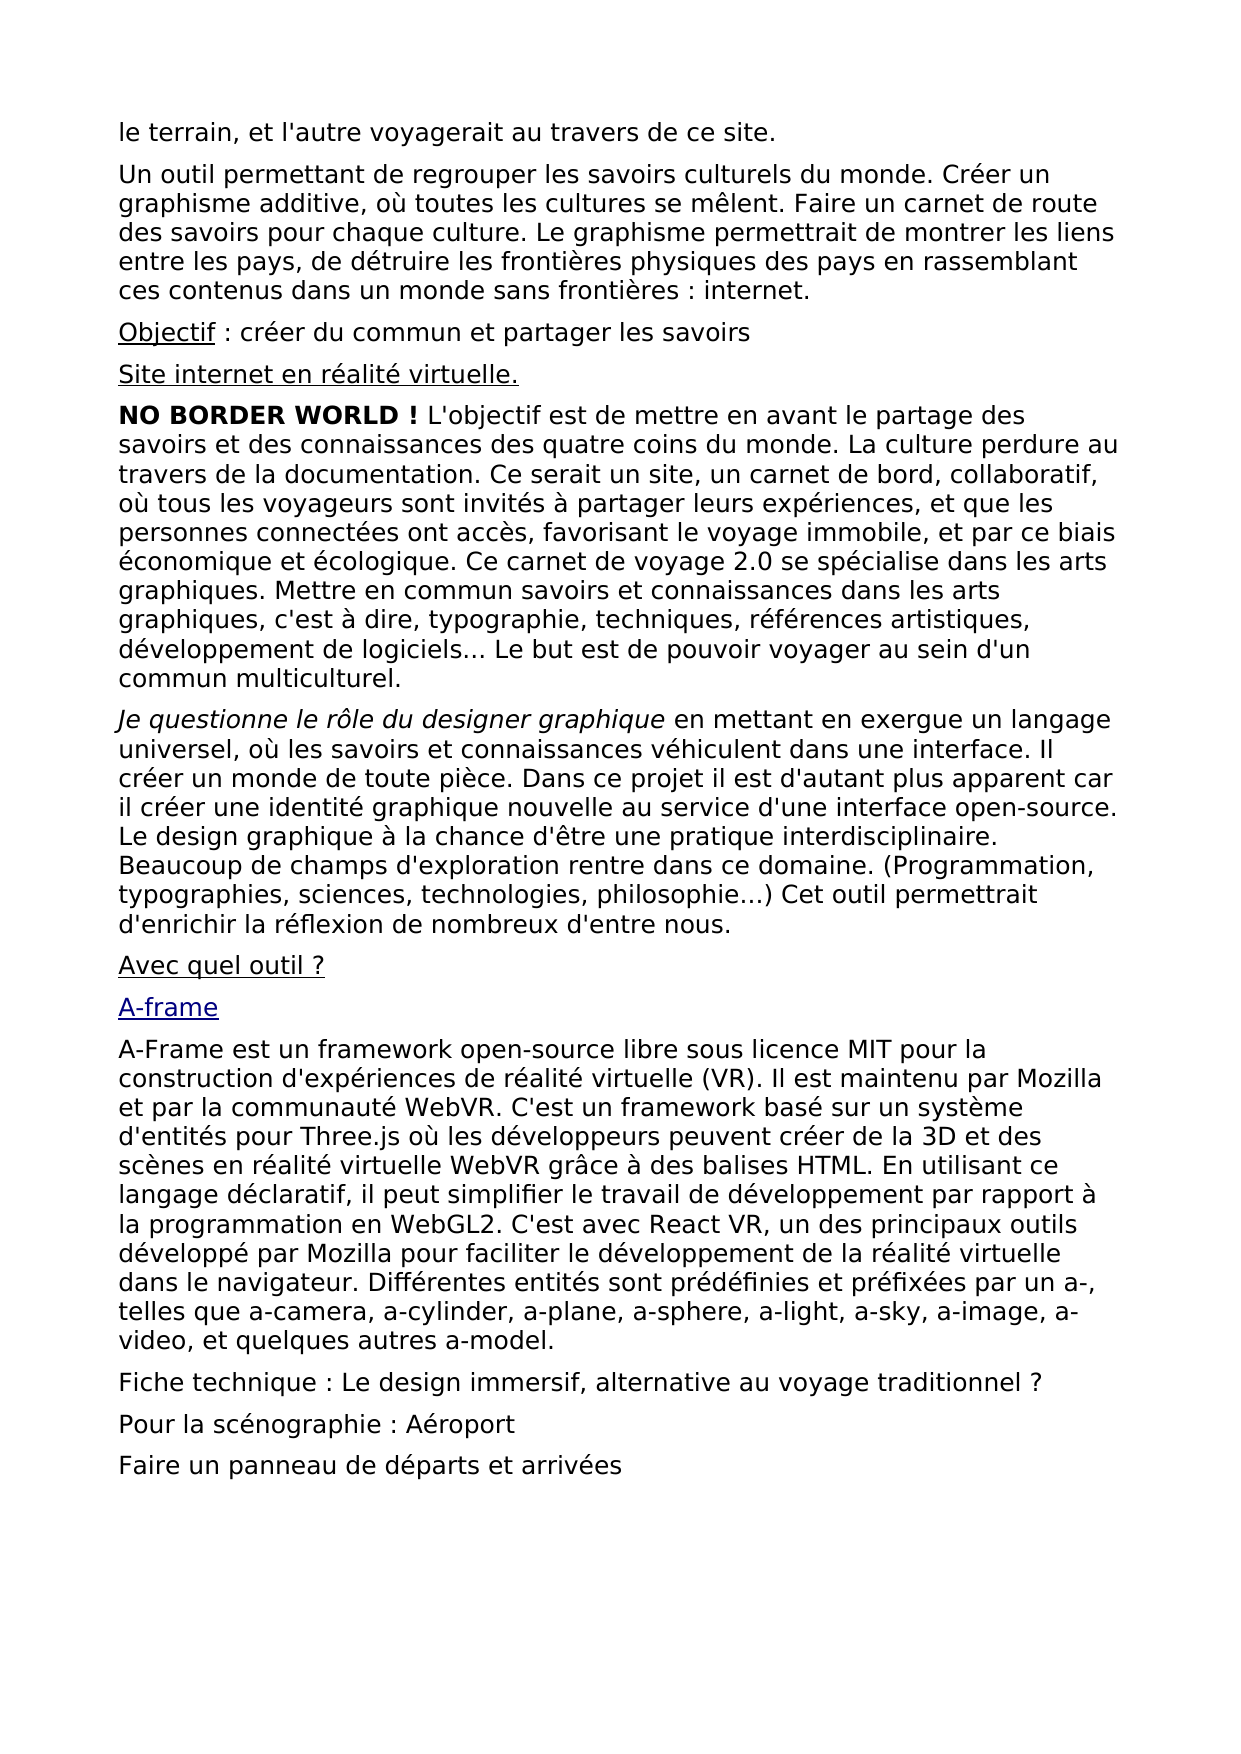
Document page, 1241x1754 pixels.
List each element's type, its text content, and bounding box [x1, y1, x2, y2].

text Site internet en réalité virtuelle. [118, 360, 1122, 389]
text Faire un panneau de départs et arrivées [118, 1451, 1122, 1481]
text A-frame [118, 993, 1122, 1022]
text le terrain, et l'autre voyagerait au travers de ce site. [118, 118, 1122, 147]
text Je questionne le rôle du designer graphique en mettant en exergue un langage universel, où les savoirs et connaissances véhiculent dans une interface. Il créer un monde de toute pièce. Dans ce projet il est d'autant plus apparent car il créer une identité graphique nouvelle au service d'une interface open-source. Le design graphique à la chance d'être une pratique interdisciplinaire. Beaucoup de champs d'exploration rentre dans ce domaine. (Programmation, typographies, sciences, technologies, philosophie...) Cet outil permettrait d'enrichir la réflexion de nombreux d'entre nous. [118, 706, 1122, 939]
text A-Frame est un framework open-source libre sous licence MIT pour la construction d'expériences de réalité virtuelle (VR). Il est maintenu par Mozilla et par la communauté WebVR. C'est un framework basé sur un système d'entités pour Three.js où les développeurs peuvent créer de la 3D et des scènes en réalité virtuelle WebVR grâce à des balises HTML. En utilisant ce langage déclaratif, il peut simplifier le travail de développement par rapport à la programmation en WebGL2. C'est avec React VR, un des principaux outils développé par Mozilla pour faciliter le développement de la réalité virtuelle dans le navigateur. Différentes entités sont prédéfinies et préfixées par un a-, telles que a-camera, a-cylinder, a-plane, a-sphere, a-light, a-sky, a-image, a-video, et quelques autres a-model. [118, 1035, 1122, 1356]
text Fiche technique : Le design immersif, alternative au voyage traditionnel ? [118, 1368, 1122, 1397]
text Objectif : créer du commun et partager les savoirs [118, 318, 1122, 347]
text NO BORDER WORLD ! L'objectif est de mettre en avant le partage des savoirs et des connaissances des quatre coins du monde. La culture perdure au travers de la documentation. Ce serait un site, un carnet de bord, collaboratif, où tous les voyageurs sont invités à partager leurs expériences, et que les personnes connectées ont accès, favorisant le voyage immobile, et par ce biais économique et écologique. Ce carnet de voyage 2.0 se spécialise dans les arts graphiques. Mettre en commun savoirs et connaissances dans les arts graphiques, c'est à dire, typographie, techniques, références artistiques, développement de logiciels... Le but est de pouvoir voyager au sein d'un commun multiculturel. [118, 401, 1122, 693]
text Pour la scénographie : Aéroport [118, 1410, 1122, 1439]
text Un outil permettant de regrouper les savoirs culturels du monde. Créer un graphisme additive, où toutes les cultures se mêlent. Faire un carnet de route des savoirs pour chaque culture. Le graphisme permettrait de montrer les liens entre les pays, de détruire les frontières physiques des pays en rassemblant ces contenus dans un monde sans frontières : internet. [118, 160, 1122, 306]
text Avec quel outil ? [118, 951, 1122, 981]
